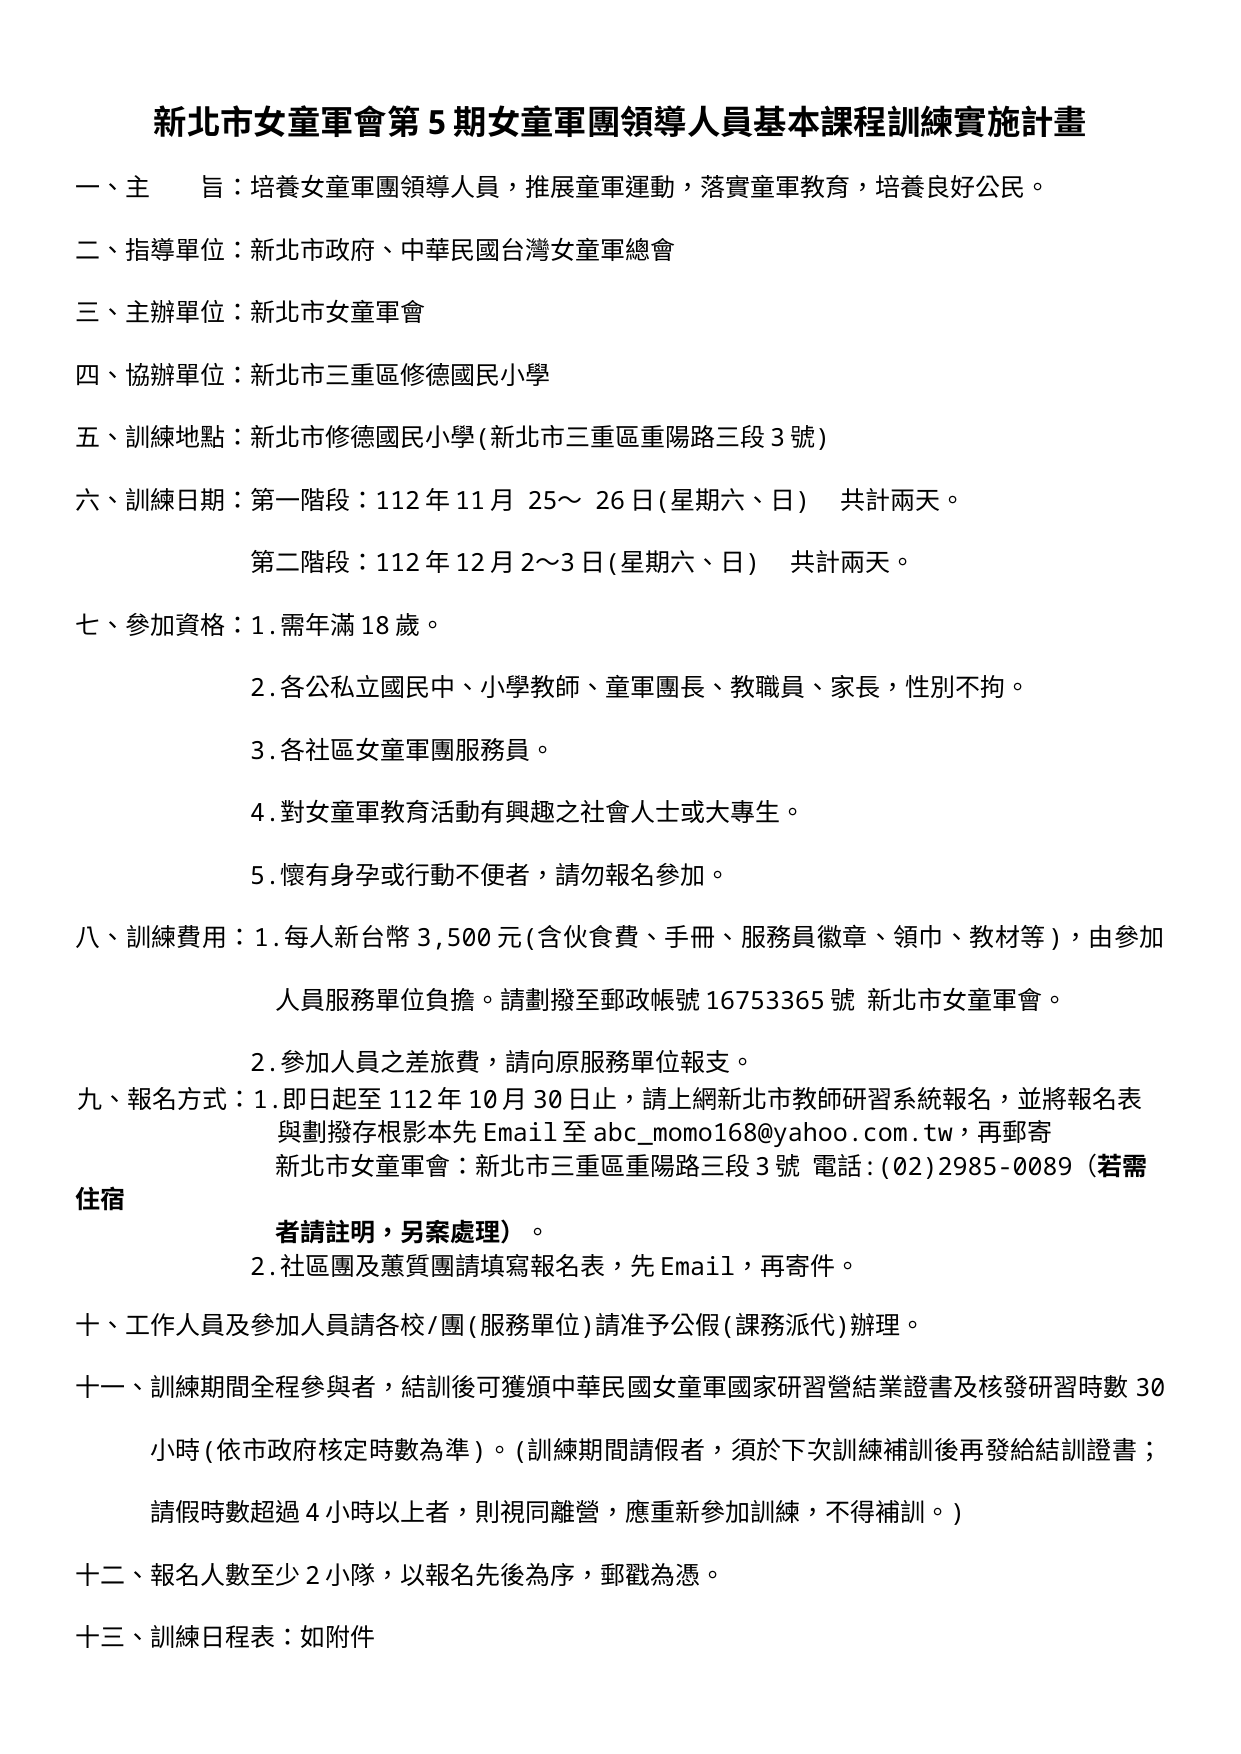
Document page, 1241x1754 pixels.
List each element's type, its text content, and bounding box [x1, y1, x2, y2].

text 5.懷有身孕或行動不便者，請勿報名參加。 [75, 832, 1165, 894]
text 四、協辦單位：新北市三重區修德國民小學 [75, 332, 1165, 394]
text 4.對女童軍教育活動有興趣之社會人士或大專生。 [75, 769, 1165, 832]
text 八、訓練費用：1.每人新台幣3,500元(含伙食費、手冊、服務員徽章、領巾、教材等)，由參加人員服務單位負擔。請劃撥至郵政帳號16753365號 新北市女童軍會。 [75, 894, 1165, 1019]
text 2.各公私立國民中、小學教師、童軍團長、教職員、家長，性別不拘。 [75, 644, 1165, 707]
text 2.參加人員之差旅費，請向原服務單位報支。 [75, 1019, 1165, 1082]
text 3.各社區女童軍團服務員。 [75, 707, 1165, 769]
text 新北市女童軍會：新北市三重區重陽路三段3號 電話:(02)2985-0089（若需住宿 [75, 1148, 1165, 1215]
text 五、訓練地點：新北市修德國民小學(新北市三重區重陽路三段3號) [75, 394, 1165, 457]
text 2.社區團及蕙質團請填寫報名表，先Email，再寄件。 [75, 1248, 1165, 1282]
text 六、訓練日期：第一階段：112年11月 25～ 26日(星期六、日) 共計兩天。 [75, 457, 1165, 519]
text 二、指導單位：新北市政府、中華民國台灣女童軍總會 [75, 207, 1165, 269]
text 新北市女童軍會第5期女童軍團領導人員基本課程訓練實施計畫 [75, 96, 1165, 144]
text 十二、報名人數至少2小隊，以報名先後為序，郵戳為憑。 [75, 1532, 1165, 1594]
text 十一、訓練期間全程參與者，結訓後可獲頒中華民國女童軍國家研習營結業證書及核發研習時數30小時(依市政府核定時數為準)。(訓練期間請假者，須於下次訓練補訓後再發給結訓證書；請假時數超過4小時以上者，則視同離營，應重新參加訓練，不得補訓。) [75, 1344, 1165, 1532]
text 第二階段：112年12月2～3日(星期六、日) 共計兩天。 [75, 519, 1165, 582]
text 一、主 旨：培養女童軍團領導人員，推展童軍運動，落實童軍教育，培養良好公民。 [75, 144, 1165, 207]
text 七、參加資格：1.需年滿18歲。 [75, 582, 1165, 644]
text 十三、訓練日程表：如附件 [75, 1594, 1165, 1657]
text 三、主辦單位：新北市女童軍會 [75, 269, 1165, 332]
text 九、報名方式：1.即日起至112年10月30日止，請上網新北市教師研習系統報名，並將報名表與劃撥存根影本先Email至abc_momo168@yahoo.com.tw，再郵寄 [78, 1082, 1165, 1148]
text 十、工作人員及參加人員請各校/團(服務單位)請准予公假(課務派代)辦理。 [75, 1282, 1165, 1344]
text 者請註明，另案處理）。 [75, 1215, 1165, 1248]
